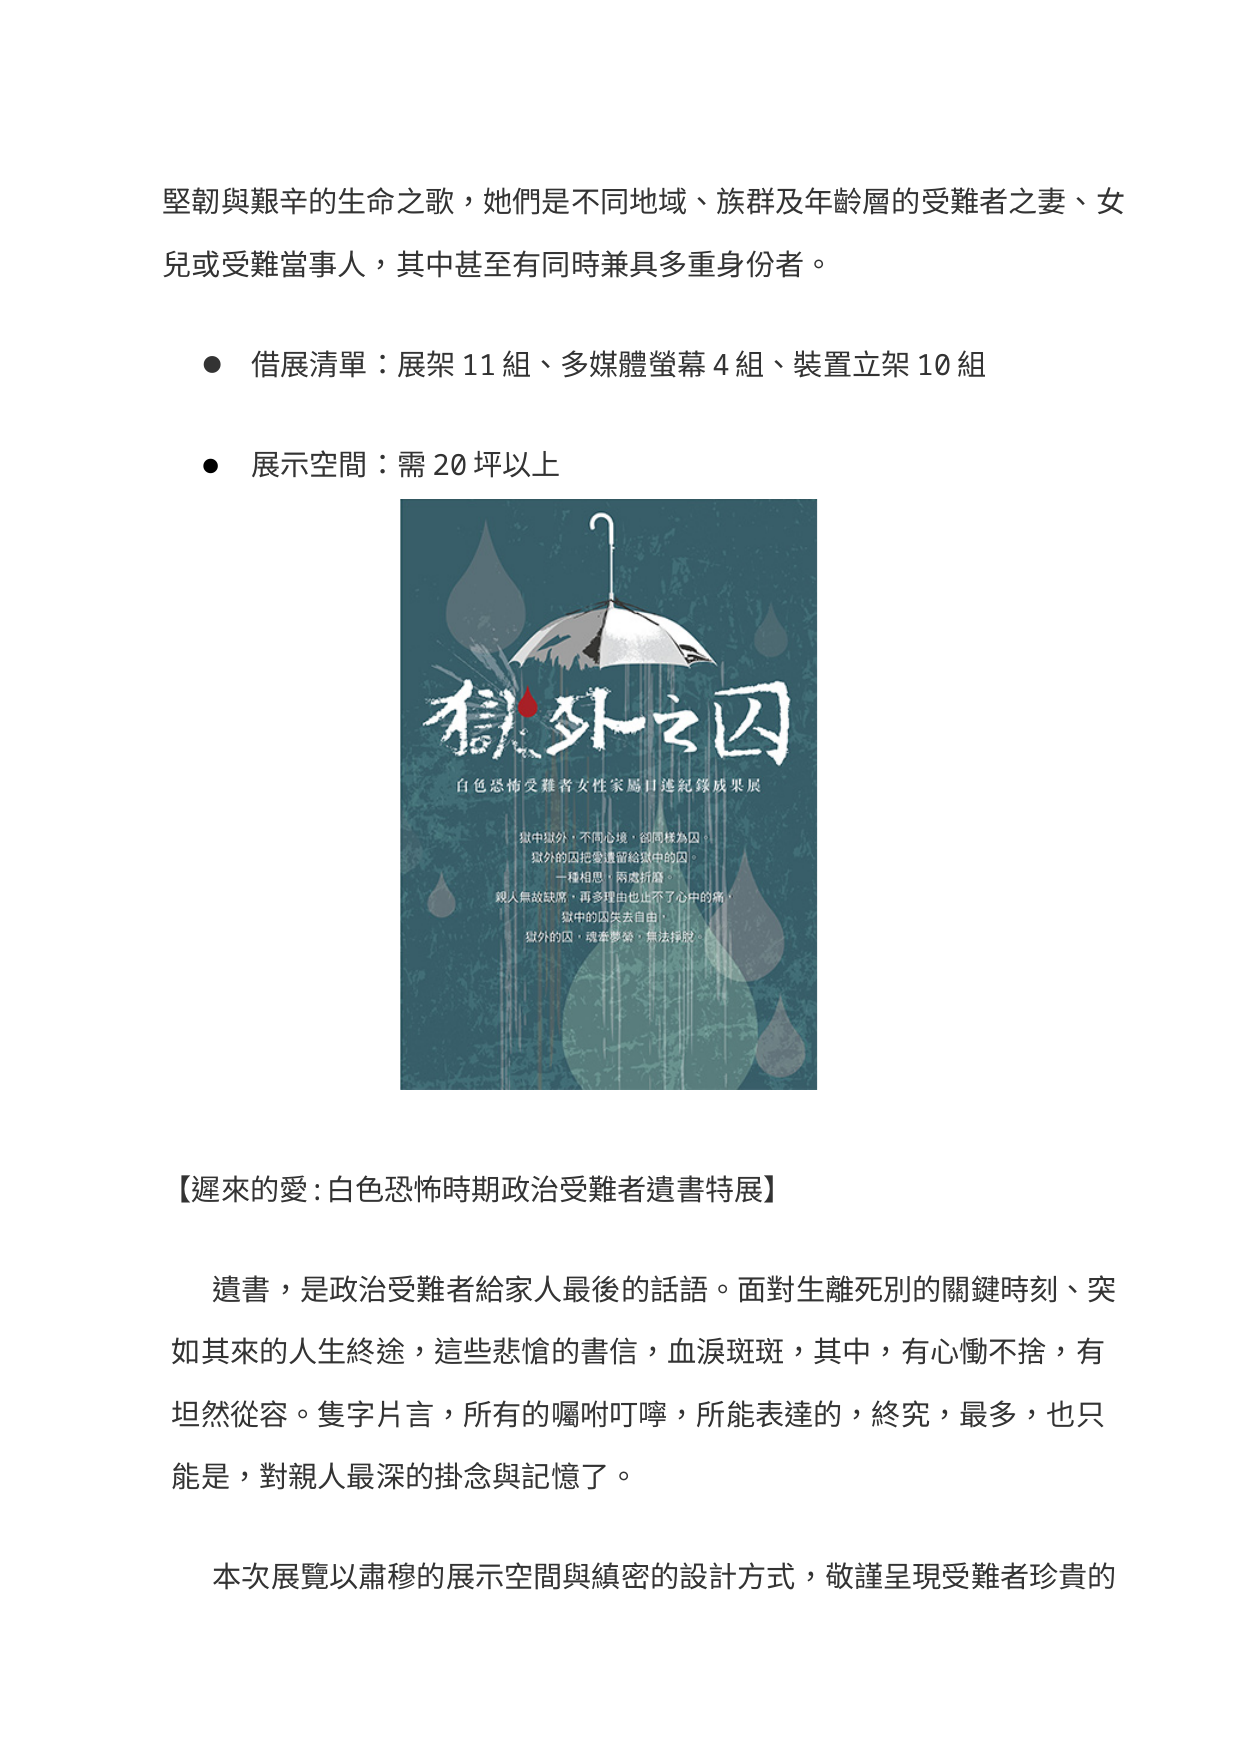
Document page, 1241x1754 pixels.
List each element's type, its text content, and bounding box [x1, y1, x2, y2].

text 遺書，是政治受難者給家人最後的話語。面對生離死別的關鍵時刻、突如其來的人生終途，這些悲愴的書信，血淚斑斑，其中，有心慟不捨，有坦然從容。隻字片言，所有的囑咐叮嚀，所能表達的，終究，最多，也只能是，對親人最深的掛念與記憶了。 [172, 1246, 1128, 1496]
list 展示空間：需20坪以上 [201, 421, 1128, 483]
text 【遲來的愛:白色恐怖時期政治受難者遺書特展】 [162, 521, 1128, 1208]
list 借展清單：展架11組、多媒體螢幕4組、裝置立架10組 [201, 321, 1128, 383]
text 《獄外之囚－白色恐怖受難者女性家屬訪問記錄》係首度以女性觀點為主題採集的第一手珍貴口訪史料，歷時二年多，共記錄55個受難家庭（65位女性、21位男性，以及4位女性受難當事人）走過白色恐怖的苦難歲月。本次展覽因空間限制，僅展出其中20位受難者女性家屬，她們遭逢逆境的堅韌與艱辛的生命之歌，她們是不同地域、族群及年齡層的受難者之妻、女兒或受難當事人，其中甚至有同時兼具多重身份者。 [162, 158, 1128, 283]
text 本次展覽以肅穆的展示空間與縝密的設計方式，敬謹呈現受難者珍貴的遺書手稿，讓民眾能夠細讀他們在那個極權的年代裡，在被迫道別世間前，最深情的告白與傾訴，也希冀，這些有關苦難的書寫與展示，能喚醒大眾對人權的尊重，以及自由的珍惜。 [172, 1533, 1128, 1596]
